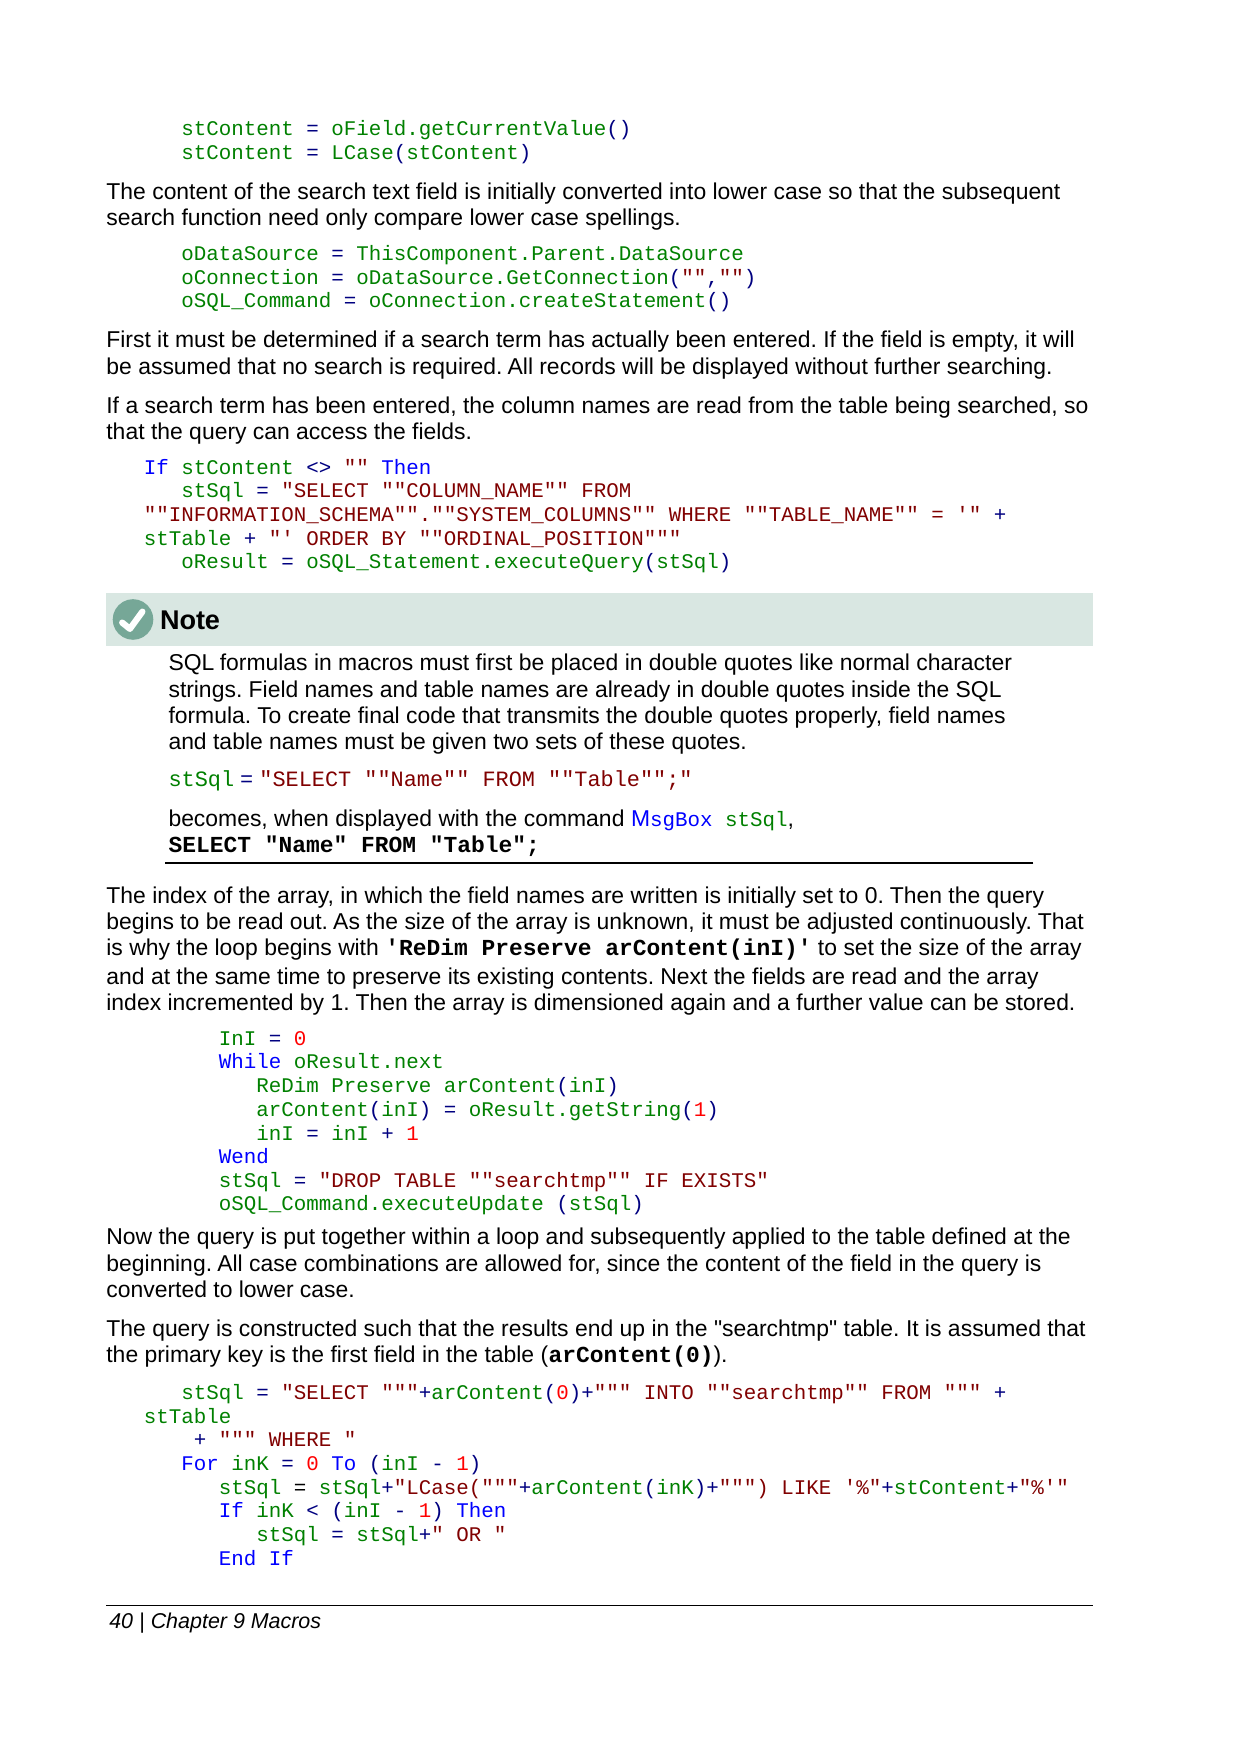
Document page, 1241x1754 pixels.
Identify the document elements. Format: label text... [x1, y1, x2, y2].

text If stContent <> "" Then [144, 457, 1093, 480]
text InI = 0 [144, 1028, 1093, 1052]
text oSQL_Command.executeUpdate (stSql) [144, 1193, 1093, 1217]
text oDataSource = ThisComponent.Parent.DataSource [144, 243, 1093, 267]
text inI = inI + 1 [144, 1122, 1093, 1146]
text stSql = stSql+"LCase("""+arContent(inK)+""") LIKE '%"+stContent+"%'" [144, 1477, 1093, 1500]
text becomes, when displayed with the command MsgBox stSql, SELECT "Name" FROM "Table"; [165, 802, 1033, 862]
text For inK = 0 To (inI - 1) [144, 1453, 1093, 1477]
text If inK < (inI - 1) Then [144, 1500, 1093, 1524]
text Wend [144, 1146, 1093, 1170]
text stSql = "SELECT ""Name"" FROM ""Table"";" [165, 763, 1033, 793]
text SQL formulas in macros must first be placed in double quotes like normal character strings. Field names and table names are already in double quotes inside the SQL formula. To create final code that transmits the double quotes properly, field names and table names must be given two sets of these quotes. [165, 646, 1033, 754]
text Now the query is put together within a loop and subsequently applied to the table defined at the beginning. All case combinations are allowed for, since the content of the field in the query is converted to lower case. [106, 1223, 1093, 1302]
subtitle Note [106, 593, 1093, 646]
text If a search term has been entered, the column names are read from the table being searched, so that the query can access the fields. [106, 392, 1093, 444]
text End If [144, 1548, 1093, 1571]
text The index of the array, in which the field names are written is initially set to 0. Then the query begins to be read out. As the size of the array is unknown, it must be adjusted continuously. That is why the loop begins with 'ReDim Preserve arContent(inI)' to set the size of the array and at the same time to preserve its existing contents. Next the fields are read and the array index incremented by 1. Then the array is dimensioned again and a further value can be stored. [106, 882, 1093, 1015]
text The content of the search text field is initially converted into lower case so that the subsequent search function need only compare lower case spellings. [106, 178, 1093, 231]
text While oResult.next [144, 1052, 1093, 1075]
text oConnection = oDataSource.GetConnection("","") [144, 267, 1093, 290]
text ReDim Preserve arContent(inI) [144, 1075, 1093, 1099]
text stSql = stSql+" OR " [144, 1524, 1093, 1548]
text stSql = "SELECT ""COLUMN_NAME"" FROM ""INFORMATION_SCHEMA"".""SYSTEM_COLUMNS"" WHERE ""TABLE_NAME"" = '" + stTable + "' ORDER BY ""ORDINAL_POSITION""" [144, 480, 1093, 551]
text stContent = oField.getCurrentValue() [144, 118, 1093, 142]
text First it must be determined if a search term has actually been entered. If the field is empty, it will be assumed that no search is required. All records will be displayed without further searching. [106, 326, 1093, 379]
text stSql = "DROP TABLE ""searchtmp"" IF EXISTS" [144, 1170, 1093, 1193]
text oSQL_Command = oConnection.createStatement() [144, 290, 1093, 314]
text stSql = "SELECT """+arContent(0)+""" INTO ""searchtmp"" FROM """ + stTable + """ WHERE " [144, 1382, 1093, 1453]
text stContent = LCase(stContent) [144, 142, 1093, 165]
text arContent(inI) = oResult.getString(1) [144, 1099, 1093, 1122]
text The query is constructed such that the results end up in the "searchtmp" table. It is assumed that the primary key is the first field in the table (arContent(0)). [106, 1315, 1093, 1369]
text oResult = oSQL_Statement.executeQuery(stSql) [144, 551, 1093, 575]
